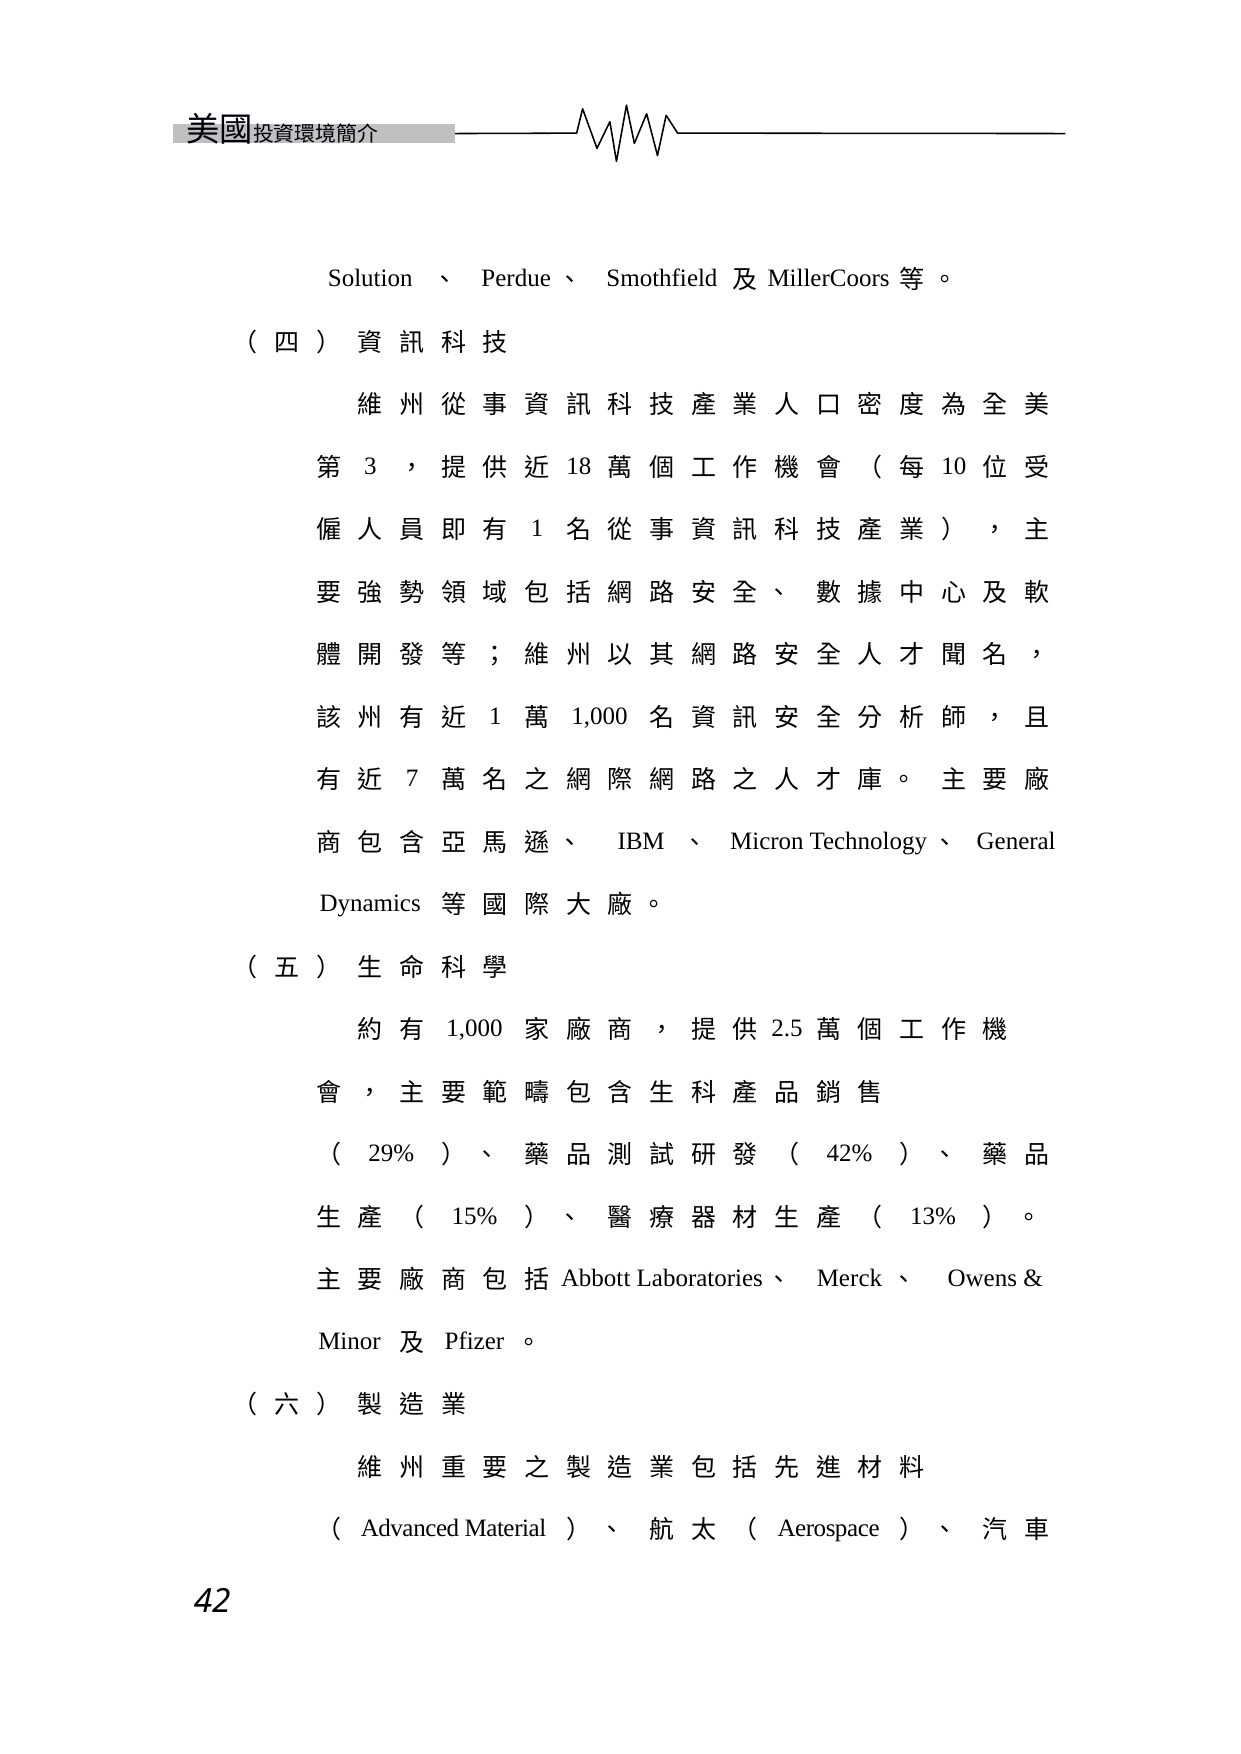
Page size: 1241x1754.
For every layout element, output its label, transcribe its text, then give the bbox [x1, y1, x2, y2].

text 維州從事資訊科技產業人口密度為全美第3，提供近18萬個工作機會（每10位受僱人員即有1名從事資訊科技產業），主要強勢領域包括網路安全、數據中心及軟體開發等；維州以其網路安全人才聞名，該州有近1萬1,000名資訊安全分析師，且有近7萬名之網際網路之人才庫。主要廠商包含亞馬遜、IBM、Micron Technology、General Dynamics等國際大廠。 [281, 361, 1058, 924]
text 約有1,000家廠商，提供2.5萬個工作機會，主要範疇包含生科產品銷售（29%）、藥品測試研發（42%）、藥品生產（15%）、醫療器材生產（13%）。主要廠商包括Abbott Laboratories、Merck、Owens & Minor及Pfizer。 [281, 986, 1058, 1361]
text （五）生命科學 [207, 924, 1058, 986]
text 維州重要之製造業包括先進材料（Advanced Material）、航太（Aerospace）、汽車 [281, 1424, 1058, 1549]
text Solution、Perdue、Smothfield及MillerCoors等。 [281, 236, 1058, 299]
text （四）資訊科技 [207, 299, 1058, 361]
text （六）製造業 [207, 1361, 1058, 1424]
